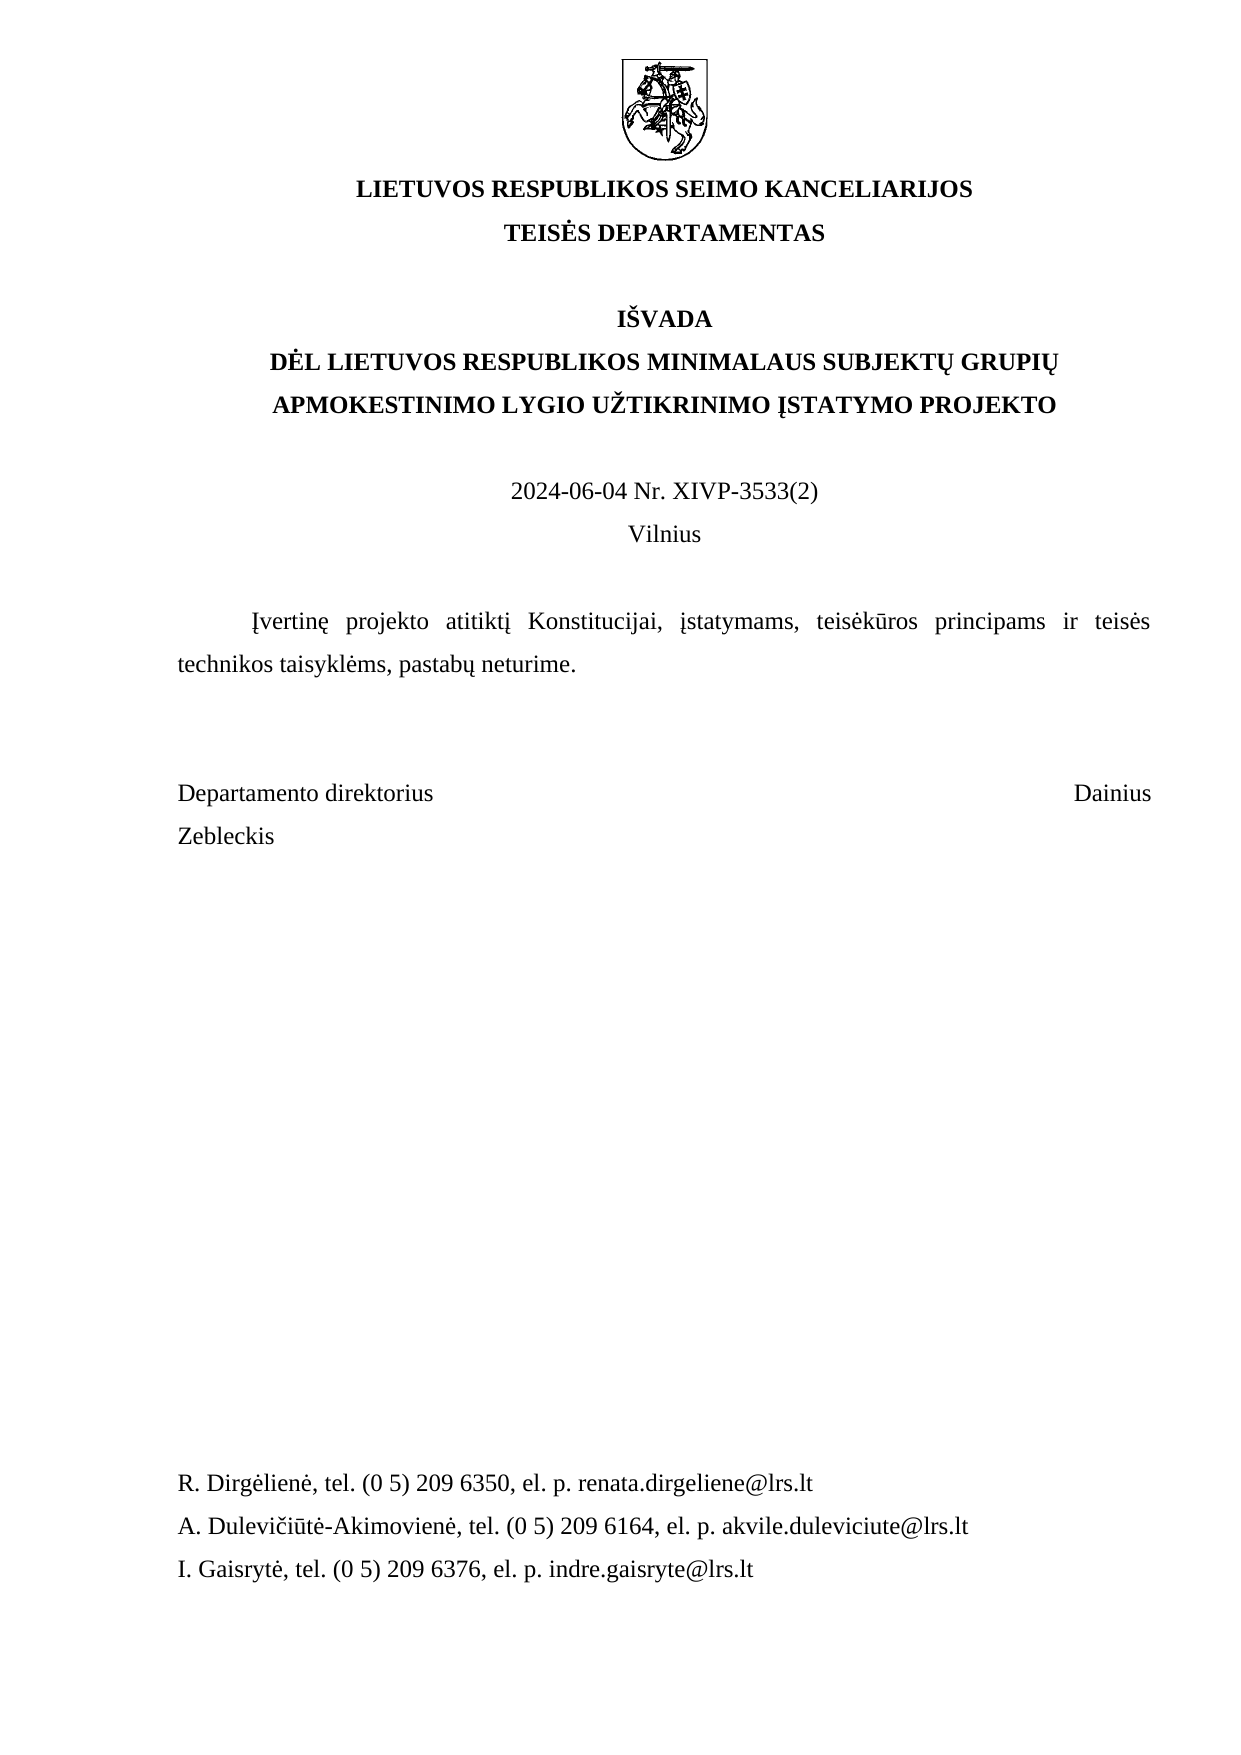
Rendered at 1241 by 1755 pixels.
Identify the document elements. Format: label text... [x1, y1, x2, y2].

text DĖL LIETUVOS RESPUBLIKOS MINIMALAUS SUBJEKTŲ GRUPIŲ APMOKESTINIMO LYGIO UŽTIKRINIMO ĮSTATYMO PROJEKTO [177, 347, 1152, 419]
text I. Gaisrytė, tel. (0 5) 209 6376, el. p. indre.gaisryte@lrs.lt [177, 1554, 1152, 1583]
text Įvertinę projekto atitiktį Konstitucijai, įstatymams, teisėkūros principams ir teisės technikos taisyklėms, pastabų neturime. [177, 606, 1152, 678]
text IŠVADA [177, 304, 1152, 333]
text A. Dulevičiūtė-Akimovienė, tel. (0 5) 209 6164, el. p. akvile.duleviciute@lrs.lt [177, 1511, 1152, 1540]
text 2024-06-04 Nr. XIVP-3533(2) [177, 476, 1152, 505]
text Departamento direktorius Dainius Zebleckis [177, 778, 1152, 850]
text R. Dirgėlienė, tel. (0 5) 209 6350, el. p. renata.dirgeliene@lrs.lt [177, 1468, 1152, 1497]
text LIETUVOS RESPUBLIKOS SEIMO KANCELIARIJOS [177, 174, 1152, 203]
text Vilnius [177, 519, 1152, 548]
subtitle TEISĖS DEPARTAMENTAS [177, 218, 1152, 246]
